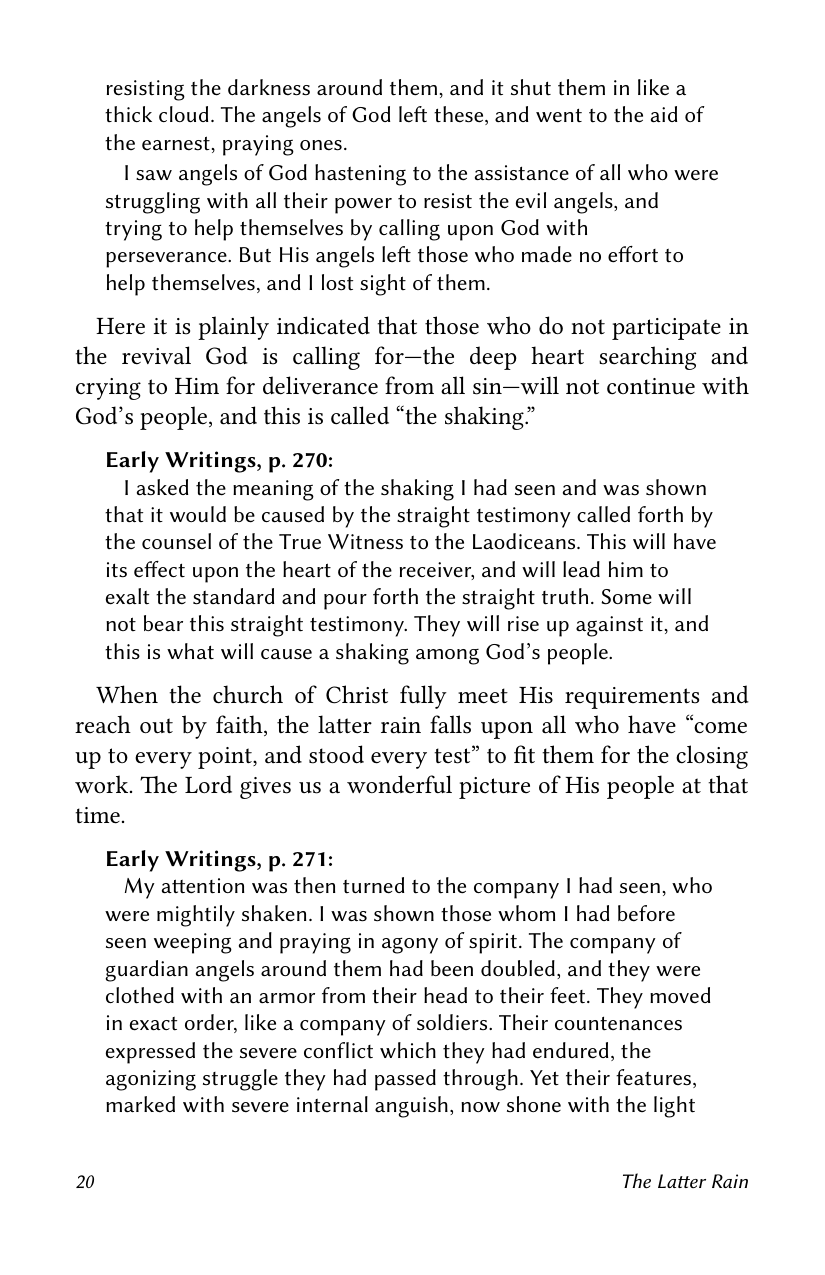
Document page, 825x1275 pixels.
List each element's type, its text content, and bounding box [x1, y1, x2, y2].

text Here it is plainly indicated that those who do not participate in the revival God is calling for—the deep heart searching and crying to Him for deliverance from all sin—will not continue with God’s people, and this is called “the shaking.” [75, 312, 750, 430]
text Early Writings, p. 270: [105, 447, 750, 473]
text Early Writings, p. 271: [105, 846, 750, 872]
text I saw angels of God hastening to the assistance of all who were struggling with all their power to resist the evil angels, and trying to help themselves by calling upon God with perseverance. But His angels left those who made no effort to help themselves, and I lost sight of them. [105, 160, 720, 296]
text resisting the darkness around them, and it shut them in like a thick cloud. The angels of God left these, and went to the aid of the earnest, praying ones. [105, 75, 720, 156]
text When the church of Christ fully meet His requirements and reach out by faith, the latter rain falls upon all who have “come up to every point, and stood every test” to fit them for the closing work. The Lord gives us a wonderful picture of His people at that time. [75, 681, 750, 829]
text I asked the meaning of the shaking I had seen and was shown that it would be caused by the straight testimony called forth by the counsel of the True Witness to the Laodiceans. This will have its effect upon the heart of the receiver, and will lead him to exalt the standard and pour forth the straight truth. Some will not bear this straight testimony. They will rise up against it, and this is what will cause a shaking among God’s people. [105, 474, 720, 665]
text My attention was then turned to the company I had seen, who were mightily shaken. I was shown those whom I had before seen weeping and praying in agony of spirit. The company of guardian angels around them had been doubled, and they were clothed with an armor from their head to their feet. They moved in exact order, like a company of soldiers. Their countenances expressed the severe conflict which they had endured, the agonizing struggle they had passed through. Yet their features, marked with severe internal anguish, now shone with the light [105, 873, 720, 1118]
